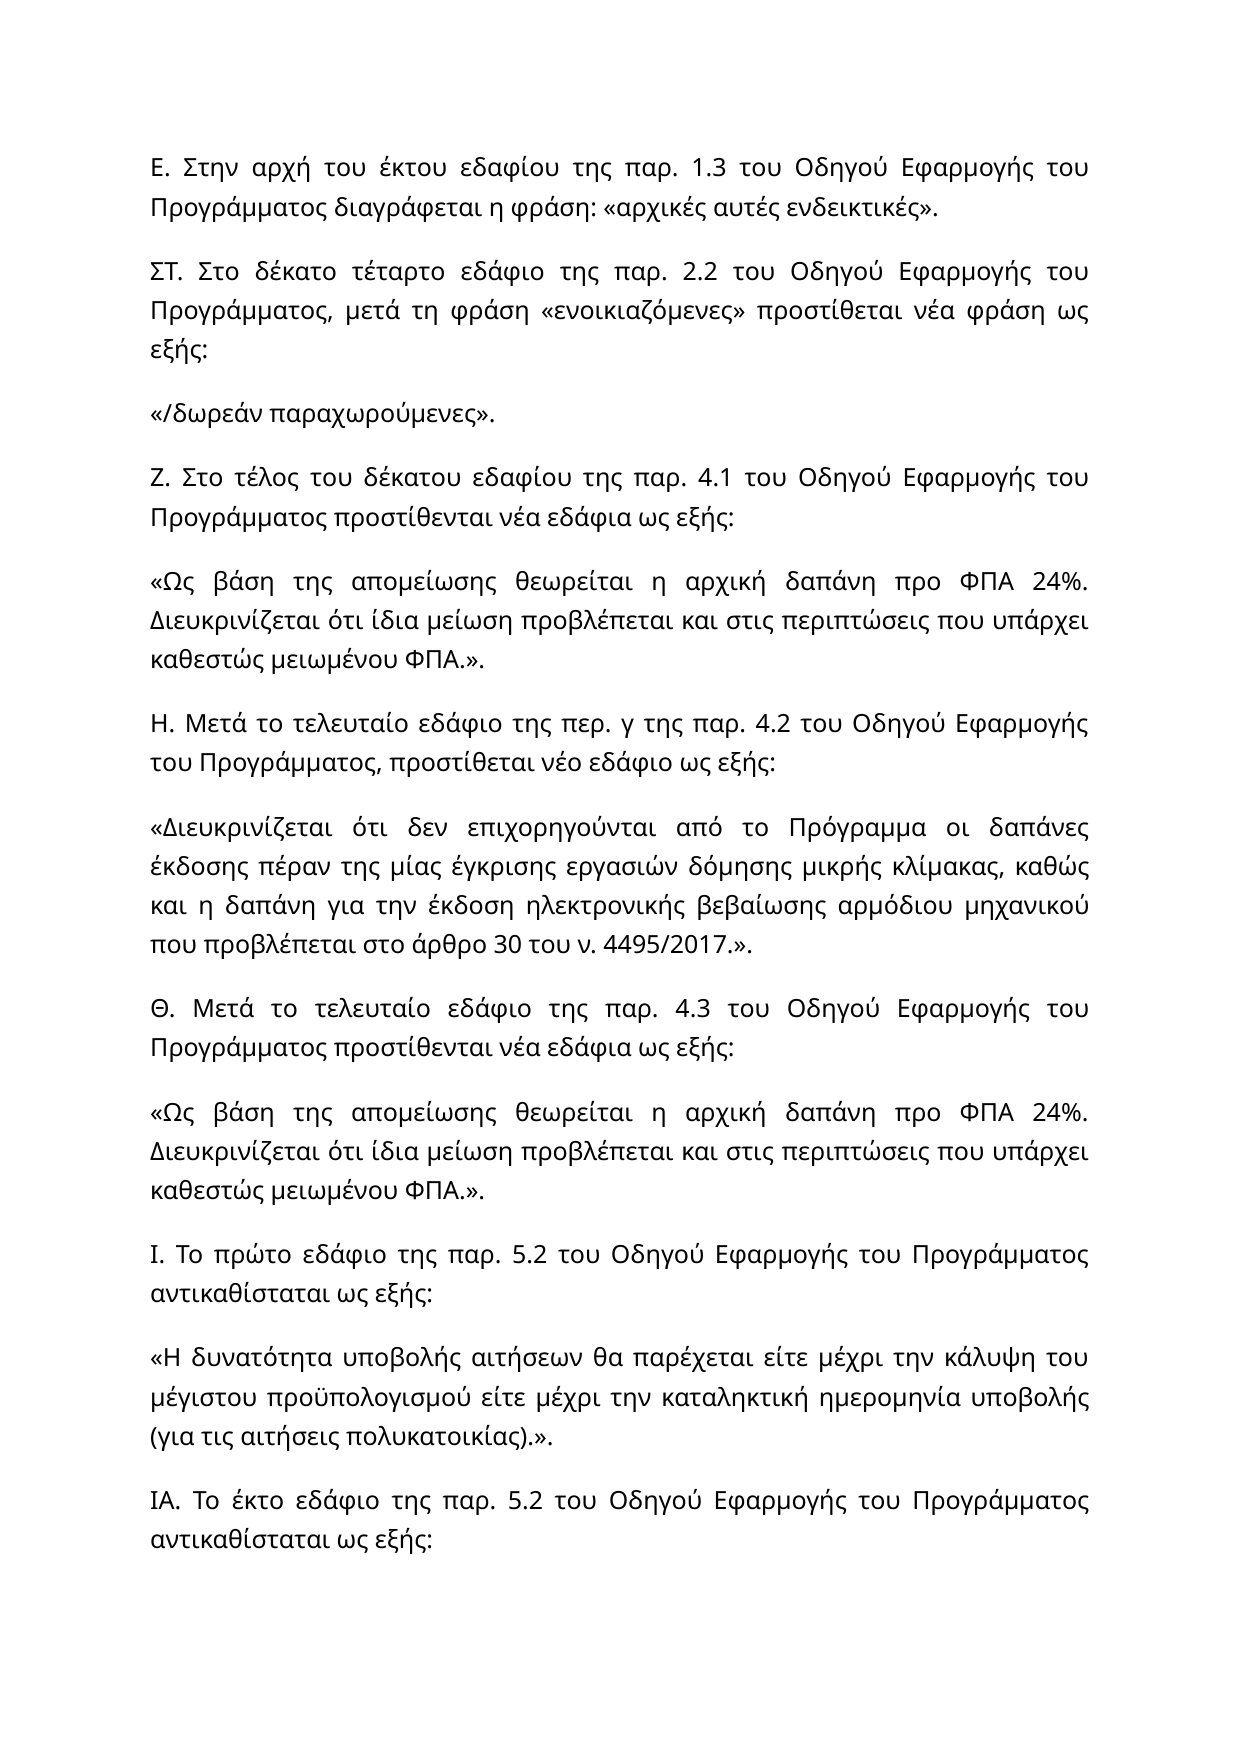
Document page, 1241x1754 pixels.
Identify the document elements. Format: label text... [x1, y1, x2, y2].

text Ε. Στην αρχή του έκτου εδαφίου της παρ. 1.3 του Οδηγού Εφαρμογής του Προγράμματος διαγράφεται η φράση: «αρχικές αυτές ενδεικτικές». [150, 150, 1090, 223]
text «Ως βάση της απομείωσης θεωρείται η αρχική δαπάνη προ ΦΠΑ 24%. Διευκρινίζεται ότι ίδια μείωση προβλέπεται και στις περιπτώσεις που υπάρχει καθεστώς μειωμένου ΦΠΑ.». [150, 1094, 1090, 1207]
text ΙΑ. Το έκτο εδάφιο της παρ. 5.2 του Οδηγού Εφαρμογής του Προγράμματος αντικαθίσταται ως εξής: [150, 1482, 1090, 1556]
text Ι. Το πρώτο εδάφιο της παρ. 5.2 του Οδηγού Εφαρμογής του Προγράμματος αντικαθίσταται ως εξής: [150, 1237, 1090, 1310]
text Θ. Μετά το τελευταίο εδάφιο της παρ. 4.3 του Οδηγού Εφαρμογής του Προγράμματος προστίθενται νέα εδάφια ως εξής: [150, 991, 1090, 1064]
text Η. Μετά το τελευταίο εδάφιο της περ. γ της παρ. 4.2 του Οδηγού Εφαρμογής του Προγράμματος, προστίθεται νέο εδάφιο ως εξής: [150, 706, 1090, 779]
text «/δωρεάν παραχωρούμενες». [150, 396, 1090, 430]
text «Η δυνατότητα υποβολής αιτήσεων θα παρέχεται είτε μέχρι την κάλυψη του μέγιστου προϋπολογισμού είτε μέχρι την καταληκτική ημερομηνία υποβολής (για τις αιτήσεις πολυκατοικίας).». [150, 1340, 1090, 1452]
text «Ως βάση της απομείωσης θεωρείται η αρχική δαπάνη προ ΦΠΑ 24%. Διευκρινίζεται ότι ίδια μείωση προβλέπεται και στις περιπτώσεις που υπάρχει καθεστώς μειωμένου ΦΠΑ.». [150, 563, 1090, 676]
text Ζ. Στο τέλος του δέκατου εδαφίου της παρ. 4.1 του Οδηγού Εφαρμογής του Προγράμματος προστίθενται νέα εδάφια ως εξής: [150, 460, 1090, 533]
text ΣΤ. Στο δέκατο τέταρτο εδάφιο της παρ. 2.2 του Οδηγού Εφαρμογής του Προγράμματος, μετά τη φράση «ενοικιαζόμενες» προστίθεται νέα φράση ως εξής: [150, 253, 1090, 366]
text «Διευκρινίζεται ότι δεν επιχορηγούνται από το Πρόγραμμα οι δαπάνες έκδοσης πέραν της μίας έγκρισης εργασιών δόμησης μικρής κλίμακας, καθώς και η δαπάνη για την έκδοση ηλεκτρονικής βεβαίωσης αρμόδιου μηχανικού που προβλέπεται στο άρθρο 30 του ν. 4495/2017.». [150, 809, 1090, 961]
